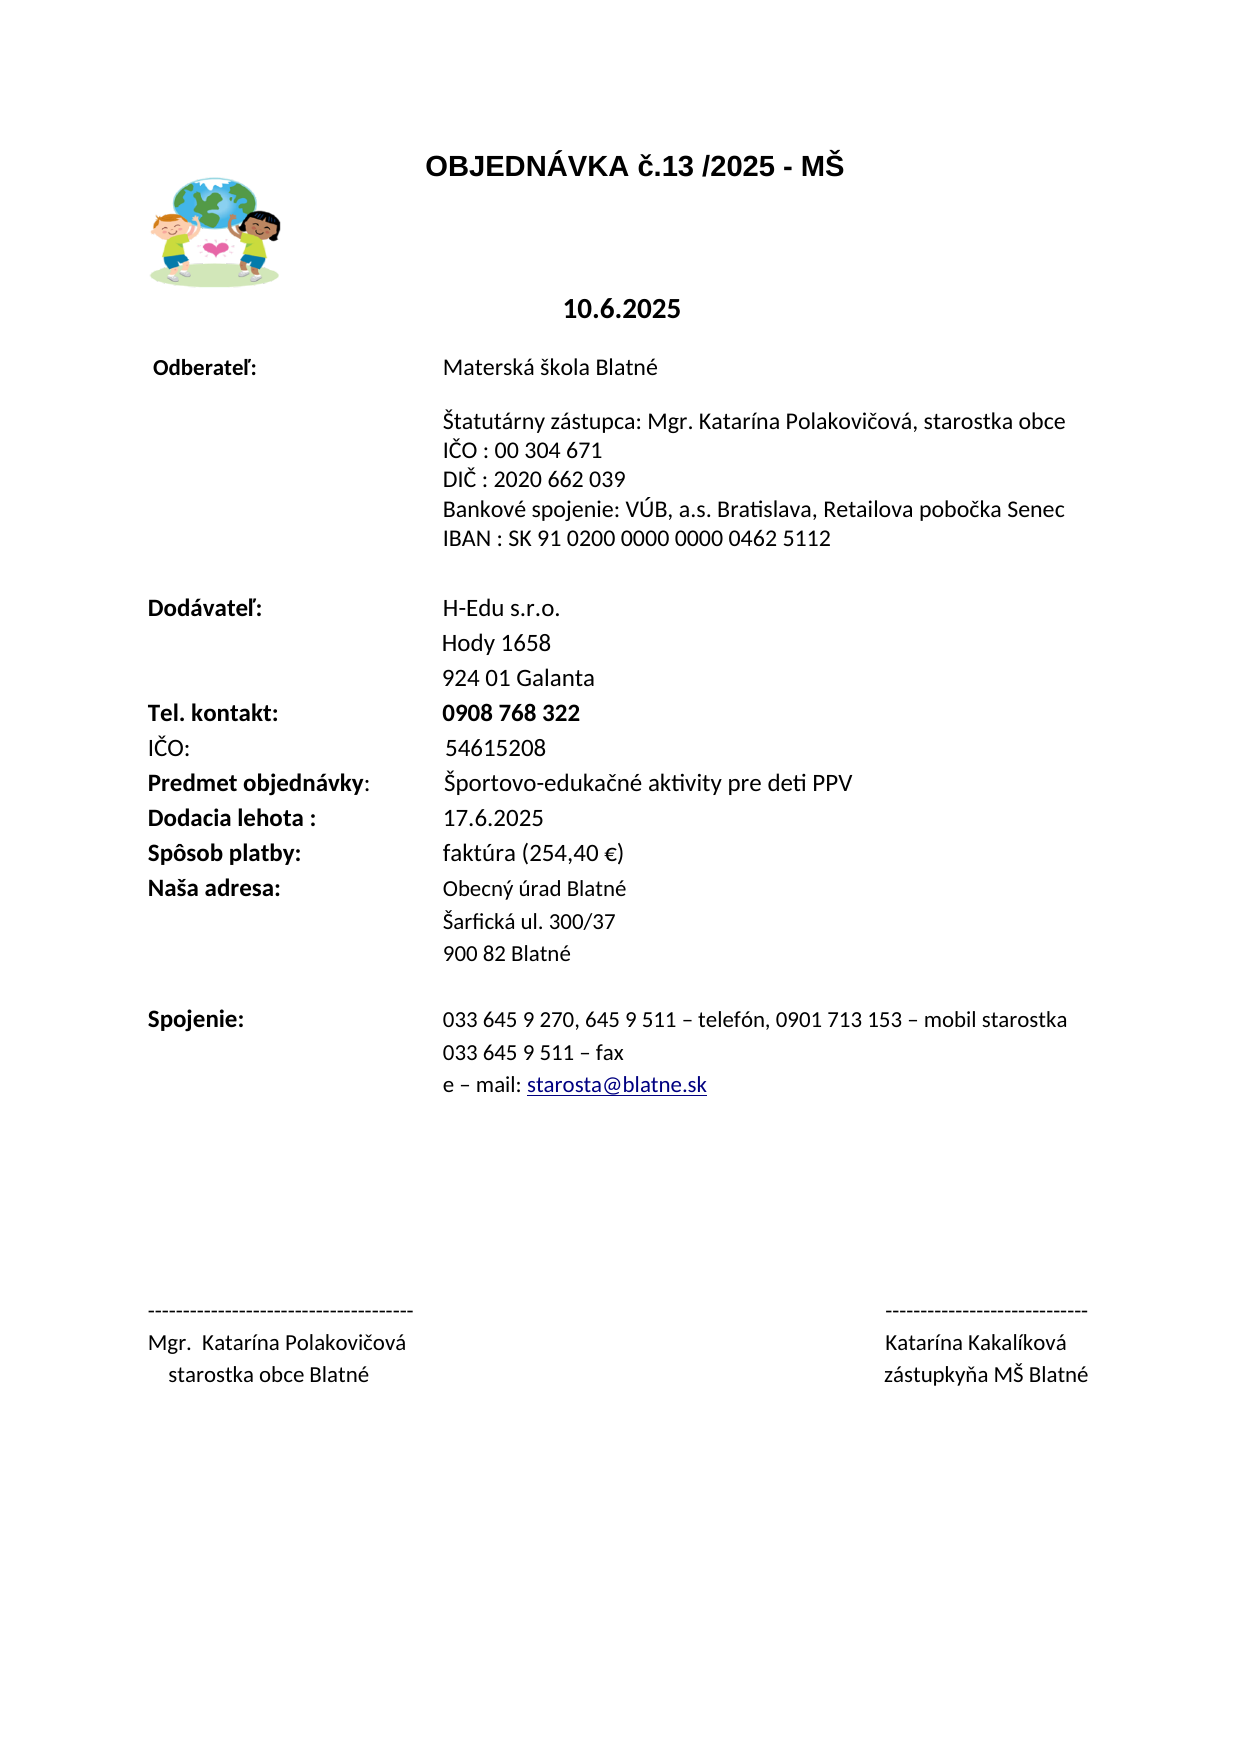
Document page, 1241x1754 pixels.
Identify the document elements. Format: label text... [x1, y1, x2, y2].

text 900 82 Blatné [148, 939, 1093, 967]
text Naša adresa: Obecný úrad Blatné [148, 872, 1093, 902]
text -------------------------------------- -----------------------------Mgr. Katarína Polakovičová Katarína Kakalíková [148, 1296, 1093, 1356]
text Spôsob platby: faktúra (254,40 €) [148, 837, 1093, 867]
text starostka obce Blatné zástupkyňa MŠ Blatné [148, 1360, 1093, 1388]
text DIČ : 2020 662 039 [369, 464, 1093, 494]
text OBJEDNÁVKA č.13 /2025 - MŠ [148, 148, 1104, 290]
text Tel. kontakt: 0908 768 322 [148, 697, 1093, 727]
text Bankové spojenie: VÚB, a.s. Bratislava, Retailova pobočka Senec [369, 494, 1093, 523]
text Šarfická ul. 300/37 [148, 907, 1093, 935]
text IBAN : SK 91 0200 0000 0000 0462 5112 [369, 523, 1093, 552]
text Hody 1658 [148, 627, 1093, 657]
text Predmet objednávky: Športovo-edukačné aktivity pre deti PPV [148, 767, 1093, 797]
text Dodávateľ: H-Edu s.r.o. [148, 592, 1093, 622]
text IČO: 54615208 [148, 732, 1093, 762]
text 924 01 Galanta [148, 662, 1093, 692]
text IČO : 00 304 671 [369, 435, 1093, 464]
text 10.6.2025 [148, 290, 1093, 325]
text Štatutárny zástupca: Mgr. Katarína Polakovičová, starostka obce [369, 406, 1093, 435]
text Dodacia lehota : 17.6.2025 [148, 802, 1093, 832]
text e – mail: starosta@blatne.sk [148, 1071, 1093, 1098]
text Spojenie: 033 645 9 270, 645 9 511 – telefón, 0901 713 153 – mobil starostka [148, 1003, 1093, 1034]
text Odberateľ: Materská škola Blatné [148, 352, 1093, 381]
text 033 645 9 511 – fax [148, 1038, 1093, 1066]
